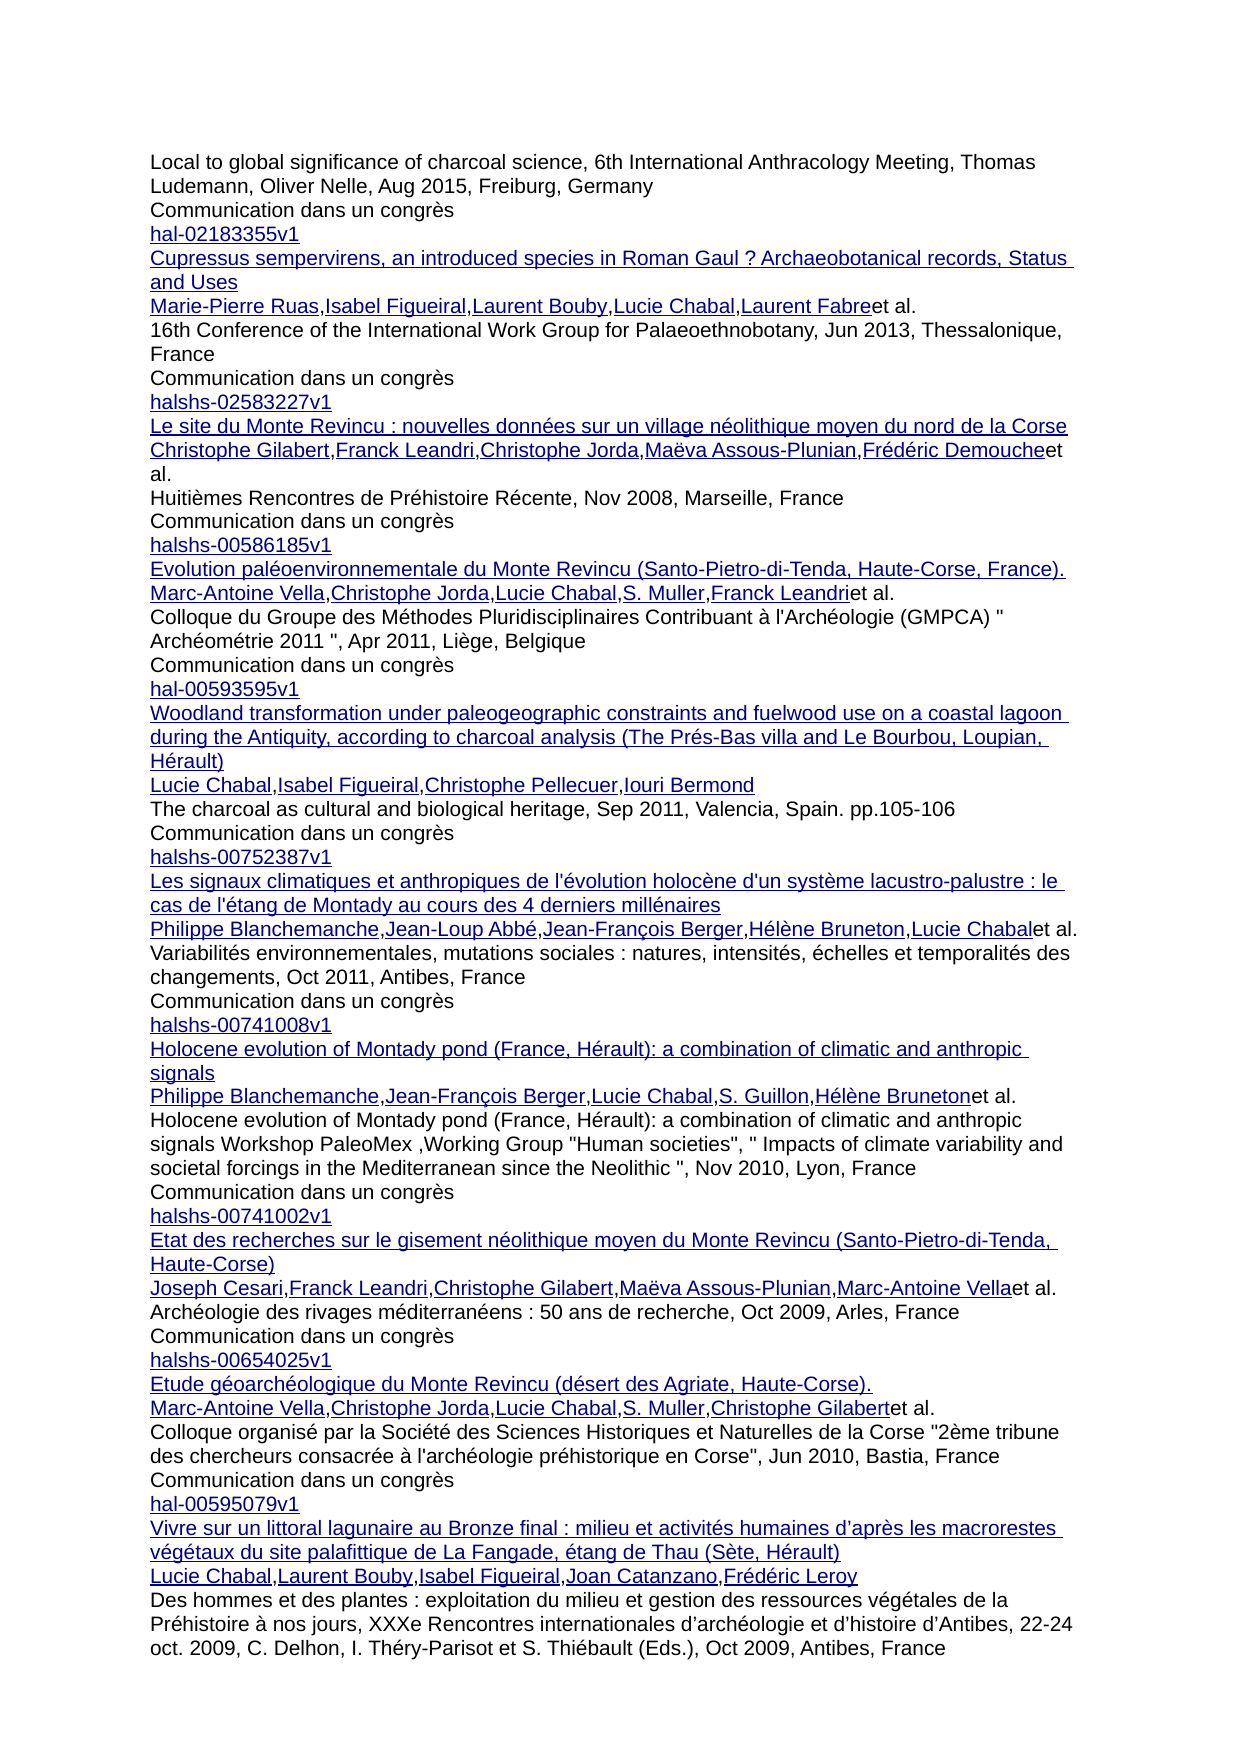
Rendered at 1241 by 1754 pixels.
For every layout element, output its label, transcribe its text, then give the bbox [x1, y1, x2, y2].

table_cell Vivre sur un littoral lagunaire au Bronze final : milieu et activités humaines d’après les macrorestes végétaux du site palafittique de La Fangade, étang de Thau (Sète, Hérault) Lucie Chabal,Laurent Bouby,Isabel Figueiral,Joan Catanzano,Frédéric Leroy Des hommes et des plantes : exploitation du milieu et gestion des ressources végétales de la Préhistoire à nos jours, XXXe Rencontres internationales d’archéologie et d’histoire d’Antibes, 22-24 oct. 2009, C. Delhon, I. Théry-Parisot et S. Thiébault (Eds.), Oct 2009, Antibes, France [150, 1516, 1090, 1659]
table_cell Local to global significance of charcoal science, 6th International Anthracology Meeting, Thomas Ludemann, Oliver Nelle, Aug 2015, Freiburg, Germany Communication dans un congrès hal-02183355v1 [150, 150, 1090, 246]
table_cell Le site du Monte Revincu : nouvelles données sur un village néolithique moyen du nord de la Corse Christophe Gilabert,Franck Leandri,Christophe Jorda,Maëva Assous-Plunian,Frédéric Demoucheet al. Huitièmes Rencontres de Préhistoire Récente, Nov 2008, Marseille, France Communication dans un congrès halshs-00586185v1 [150, 414, 1090, 557]
table_cell Holocene evolution of Montady pond (France, Hérault): a combination of climatic and anthropic signals Philippe Blanchemanche,Jean-François Berger,Lucie Chabal,S. Guillon,Hélène Brunetonet al. Holocene evolution of Montady pond (France, Hérault): a combination of climatic and anthropic signals Workshop PaleoMex ,Working Group "Human societies", " Impacts of climate variability and societal forcings in the Mediterranean since the Neolithic ", Nov 2010, Lyon, France Communication dans un congrès halshs-00741002v1 [150, 1036, 1090, 1228]
table_cell Les signaux climatiques et anthropiques de l'évolution holocène d'un système lacustro-palustre : le cas de l'étang de Montady au cours des 4 derniers millénaires Philippe Blanchemanche,Jean-Loup Abbé,Jean-François Berger,Hélène Bruneton,Lucie Chabalet al. Variabilités environnementales, mutations sociales : natures, intensités, échelles et temporalités des changements, Oct 2011, Antibes, France Communication dans un congrès halshs-00741008v1 [150, 869, 1090, 1036]
table_cell Etat des recherches sur le gisement néolithique moyen du Monte Revincu (Santo-Pietro-di-Tenda, Haute-Corse) Joseph Cesari,Franck Leandri,Christophe Gilabert,Maëva Assous-Plunian,Marc-Antoine Vellaet al. Archéologie des rivages méditerranéens : 50 ans de recherche, Oct 2009, Arles, France Communication dans un congrès halshs-00654025v1 [150, 1228, 1090, 1372]
table_cell Woodland transformation under paleogeographic constraints and fuelwood use on a coastal lagoon during the Antiquity, according to charcoal analysis (The Prés-Bas villa and Le Bourbou, Loupian, Hérault) Lucie Chabal,Isabel Figueiral,Christophe Pellecuer,Iouri Bermond The charcoal as cultural and biological heritage, Sep 2011, Valencia, Spain. pp.105-106 Communication dans un congrès halshs-00752387v1 [150, 701, 1090, 869]
table_cell Cupressus sempervirens, an introduced species in Roman Gaul ? Archaeobotanical records, Status and Uses Marie-Pierre Ruas,Isabel Figueiral,Laurent Bouby,Lucie Chabal,Laurent Fabreet al. 16th Conference of the International Work Group for Palaeoethnobotany, Jun 2013, Thessalonique, France Communication dans un congrès halshs-02583227v1 [150, 246, 1090, 413]
table_cell Etude géoarchéologique du Monte Revincu (désert des Agriate, Haute-Corse). Marc-Antoine Vella,Christophe Jorda,Lucie Chabal,S. Muller,Christophe Gilabertet al. Colloque organisé par la Société des Sciences Historiques et Naturelles de la Corse "2ème tribune des chercheurs consacrée à l'archéologie préhistorique en Corse", Jun 2010, Bastia, France Communication dans un congrès hal-00595079v1 [150, 1372, 1090, 1516]
table_cell Evolution paléoenvironnementale du Monte Revincu (Santo-Pietro-di-Tenda, Haute-Corse, France). Marc-Antoine Vella,Christophe Jorda,Lucie Chabal,S. Muller,Franck Leandriet al. Colloque du Groupe des Méthodes Pluridisciplinaires Contribuant à l'Archéologie (GMPCA) " Archéométrie 2011 ", Apr 2011, Liège, Belgique Communication dans un congrès hal-00593595v1 [150, 557, 1090, 701]
